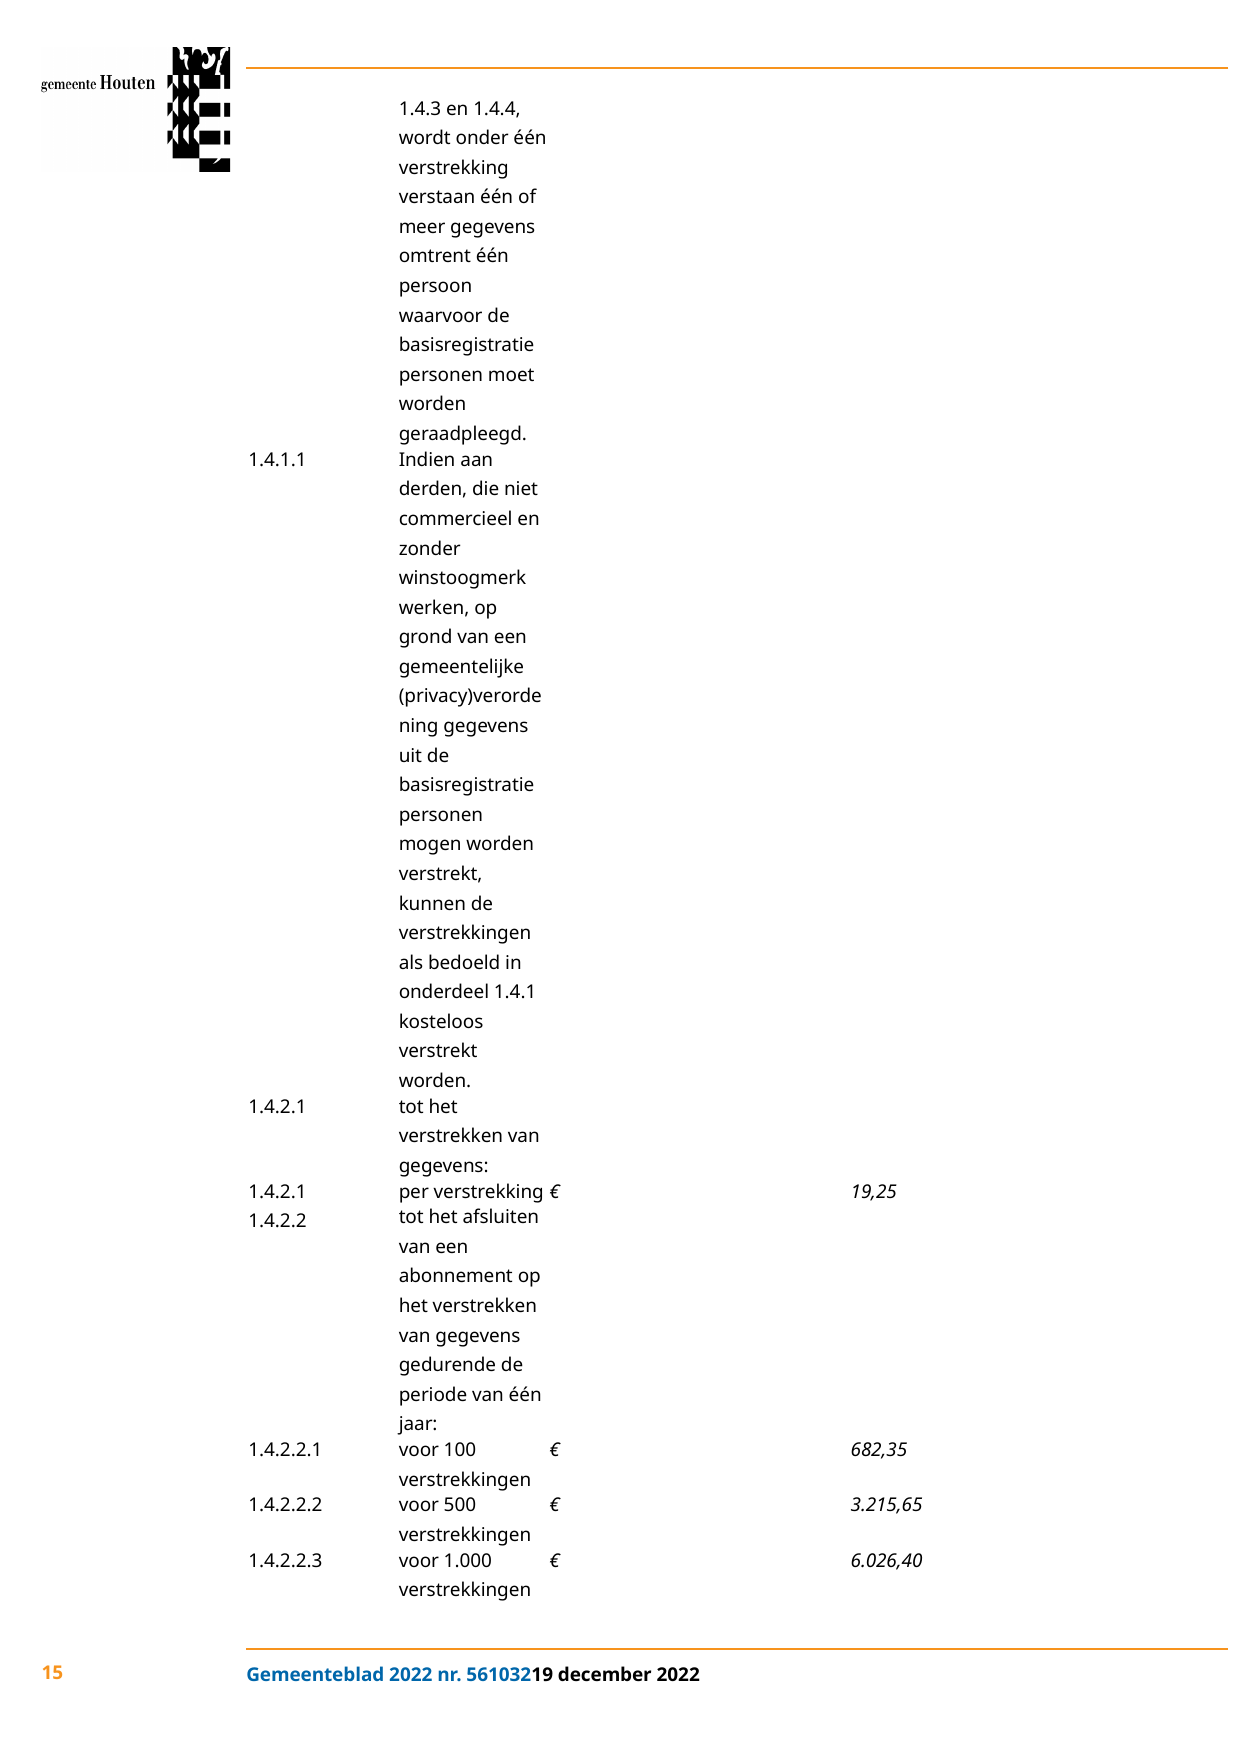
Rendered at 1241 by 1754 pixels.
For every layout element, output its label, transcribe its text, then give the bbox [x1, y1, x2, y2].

picture [41, 47, 231, 172]
table_cell [850, 95, 1152, 446]
table_cell € [549, 1436, 850, 1492]
table_cell voor 100 verstrekkingen [399, 1436, 549, 1492]
table_cell [850, 446, 1152, 1093]
table_cell [850, 1204, 1152, 1436]
table_cell [549, 95, 850, 446]
table_cell tot het verstrekken van gegevens: [399, 1093, 549, 1178]
table_cell 1.4.2.2.1 [248, 1436, 398, 1492]
table_cell 3.215,65 [850, 1492, 1152, 1547]
table_cell 682,35 [850, 1436, 1152, 1492]
table_cell Indien aan derden, die niet commercieel en zonder winstoogmerk werken, op grond van een gemeentelijke (privacy)verordening gegevens uit de basisregistratie personen mogen worden verstrekt, kunnen de verstrekkingen als bedoeld in onderdeel 1.4.1 kosteloos verstrekt worden. [399, 446, 549, 1093]
table_cell 1.4.1.1 [248, 446, 398, 1093]
table_cell € [549, 1547, 850, 1602]
table_cell 6.026,40 [850, 1547, 1152, 1602]
table_cell per verstrekking [399, 1178, 549, 1203]
table_cell voor 1.000 verstrekkingen [399, 1547, 549, 1602]
table_cell € [549, 1492, 850, 1547]
table_cell 1.4.2.1 1.4.2.2 [248, 1178, 398, 1436]
table_cell 1.4.2.1 [248, 1093, 398, 1178]
table_cell voor 500 verstrekkingen [399, 1492, 549, 1547]
table_cell € [549, 1178, 850, 1203]
table_cell tot het afsluiten van een abonnement op het verstrekken van gegevens gedurende de periode van één jaar: [399, 1204, 549, 1436]
table_cell 19,25 [850, 1178, 1152, 1203]
table_cell 1.4.2.2.2 [248, 1492, 398, 1547]
table_cell [549, 1093, 850, 1178]
table_cell [850, 1093, 1152, 1178]
table_cell [549, 446, 850, 1093]
table_cell [248, 95, 398, 446]
table_cell 1.4.2.2.3 [248, 1547, 398, 1602]
table_cell [549, 1204, 850, 1436]
table_cell 1.4.3 en 1.4.4, wordt onder één verstrekking verstaan één of meer gegevens omtrent één persoon waarvoor de basisregistratie personen moet worden geraadpleegd. [399, 95, 549, 446]
